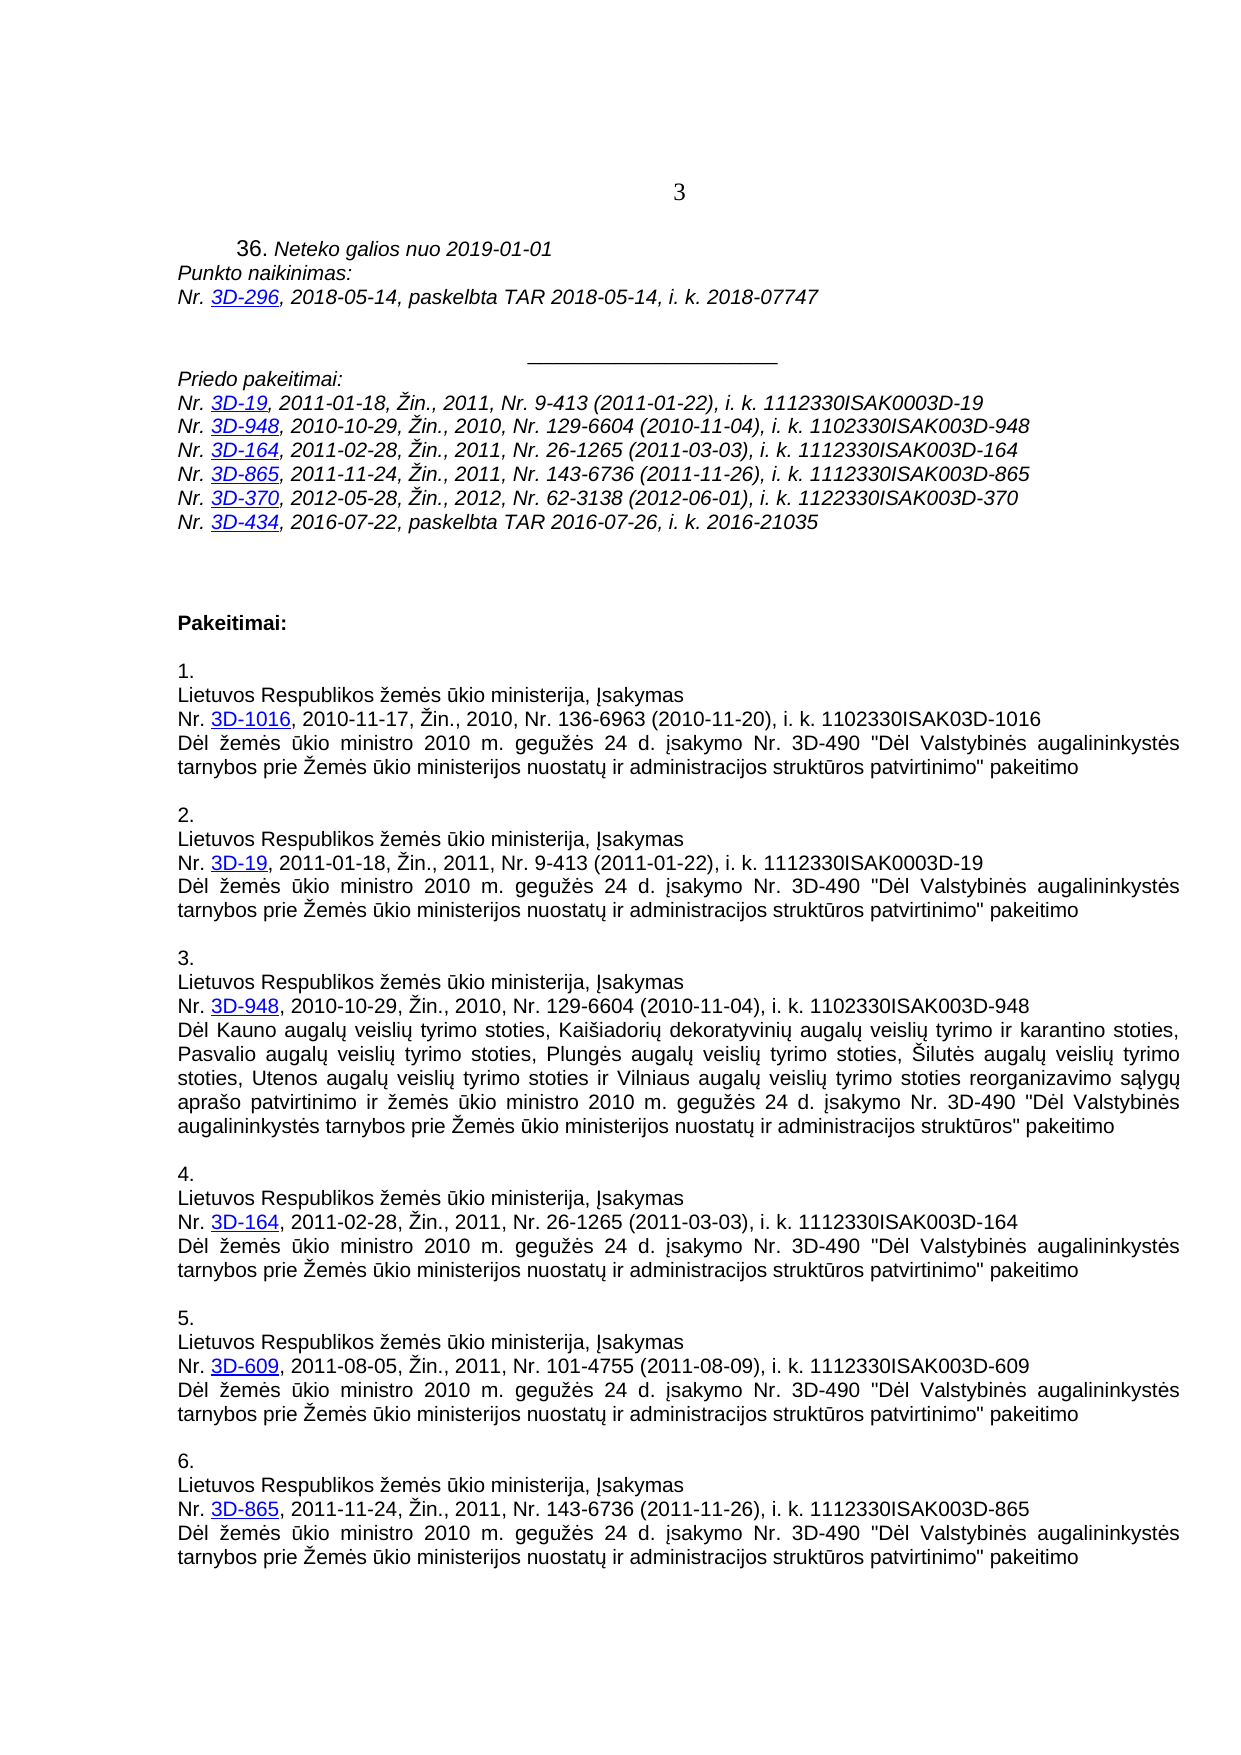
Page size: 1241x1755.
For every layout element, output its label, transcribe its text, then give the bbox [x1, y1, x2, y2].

text Dėl žemės ūkio ministro 2010 m. gegužės 24 d. įsakymo Nr. 3D-490 "Dėl Valstybinės augalininkystės tarnybos prie Žemės ūkio ministerijos nuostatų ir administracijos struktūros patvirtinimo" pakeitimo [177, 1377, 1181, 1425]
text Lietuvos Respublikos žemės ūkio ministerija, Įsakymas [177, 1329, 1181, 1353]
text Nr. 3D-164, 2011-02-28, Žin., 2011, Nr. 26-1265 (2011-03-03), i. k. 1112330ISAK003D-164 [177, 438, 1181, 462]
text Punkto naikinimas: [177, 261, 1181, 285]
text Priedo pakeitimai: [177, 366, 1181, 390]
text Nr. 3D-19, 2011-01-18, Žin., 2011, Nr. 9-413 (2011-01-22), i. k. 1112330ISAK0003D-19 [177, 390, 1181, 414]
text Lietuvos Respublikos žemės ūkio ministerija, Įsakymas [177, 970, 1181, 994]
text Nr. 3D-865, 2011-11-24, Žin., 2011, Nr. 143-6736 (2011-11-26), i. k. 1112330ISAK003D-865 [177, 1497, 1181, 1521]
text 36. Neteko galios nuo 2019-01-01 [177, 235, 1181, 261]
text Lietuvos Respublikos žemės ūkio ministerija, Įsakymas [177, 683, 1181, 707]
text Nr. 3D-296, 2018-05-14, paskelbta TAR 2018-05-14, i. k. 2018-07747 [177, 285, 1181, 309]
text Nr. 3D-948, 2010-10-29, Žin., 2010, Nr. 129-6604 (2010-11-04), i. k. 1102330ISAK003D-948 [177, 994, 1181, 1018]
text Nr. 3D-19, 2011-01-18, Žin., 2011, Nr. 9-413 (2011-01-22), i. k. 1112330ISAK0003D-19 [177, 850, 1181, 874]
text 5. [177, 1306, 1181, 1329]
text Nr. 3D-434, 2016-07-22, paskelbta TAR 2016-07-26, i. k. 2016-21035 [177, 510, 1181, 534]
text Lietuvos Respublikos žemės ūkio ministerija, Įsakymas [177, 1473, 1181, 1497]
text Dėl Kauno augalų veislių tyrimo stoties, Kaišiadorių dekoratyvinių augalų veislių tyrimo ir karantino stoties, Pasvalio augalų veislių tyrimo stoties, Plungės augalų veislių tyrimo stoties, Šilutės augalų veislių tyrimo stoties, Utenos augalų veislių tyrimo stoties ir Vilniaus augalų veislių tyrimo stoties reorganizavimo sąlygų aprašo patvirtinimo ir žemės ūkio ministro 2010 m. gegužės 24 d. įsakymo Nr. 3D-490 "Dėl Valstybinės augalininkystės tarnybos prie Žemės ūkio ministerijos nuostatų ir administracijos struktūros" pakeitimo [177, 1018, 1181, 1138]
text Pakeitimai: [177, 611, 1181, 635]
text Nr. 3D-948, 2010-10-29, Žin., 2010, Nr. 129-6604 (2010-11-04), i. k. 1102330ISAK003D-948 [177, 414, 1181, 438]
text Lietuvos Respublikos žemės ūkio ministerija, Įsakymas [177, 1186, 1181, 1210]
text Nr. 3D-865, 2011-11-24, Žin., 2011, Nr. 143-6736 (2011-11-26), i. k. 1112330ISAK003D-865 [177, 462, 1181, 486]
text ____________________ [177, 338, 1181, 366]
text Nr. 3D-609, 2011-08-05, Žin., 2011, Nr. 101-4755 (2011-08-09), i. k. 1112330ISAK003D-609 [177, 1353, 1181, 1377]
text Dėl žemės ūkio ministro 2010 m. gegužės 24 d. įsakymo Nr. 3D-490 "Dėl Valstybinės augalininkystės tarnybos prie Žemės ūkio ministerijos nuostatų ir administracijos struktūros patvirtinimo" pakeitimo [177, 1521, 1181, 1569]
text Dėl žemės ūkio ministro 2010 m. gegužės 24 d. įsakymo Nr. 3D-490 "Dėl Valstybinės augalininkystės tarnybos prie Žemės ūkio ministerijos nuostatų ir administracijos struktūros patvirtinimo" pakeitimo [177, 731, 1181, 778]
text 4. [177, 1162, 1181, 1186]
text 6. [177, 1449, 1181, 1473]
text Nr. 3D-1016, 2010-11-17, Žin., 2010, Nr. 136-6963 (2010-11-20), i. k. 1102330ISAK03D-1016 [177, 707, 1181, 731]
text Dėl žemės ūkio ministro 2010 m. gegužės 24 d. įsakymo Nr. 3D-490 "Dėl Valstybinės augalininkystės tarnybos prie Žemės ūkio ministerijos nuostatų ir administracijos struktūros patvirtinimo" pakeitimo [177, 1234, 1181, 1282]
text Nr. 3D-164, 2011-02-28, Žin., 2011, Nr. 26-1265 (2011-03-03), i. k. 1112330ISAK003D-164 [177, 1210, 1181, 1234]
text 2. [177, 802, 1181, 826]
text Nr. 3D-370, 2012-05-28, Žin., 2012, Nr. 62-3138 (2012-06-01), i. k. 1122330ISAK003D-370 [177, 486, 1181, 510]
text 1. [177, 659, 1181, 683]
text Lietuvos Respublikos žemės ūkio ministerija, Įsakymas [177, 826, 1181, 850]
text Dėl žemės ūkio ministro 2010 m. gegužės 24 d. įsakymo Nr. 3D-490 "Dėl Valstybinės augalininkystės tarnybos prie Žemės ūkio ministerijos nuostatų ir administracijos struktūros patvirtinimo" pakeitimo [177, 874, 1181, 922]
text 3. [177, 946, 1181, 970]
